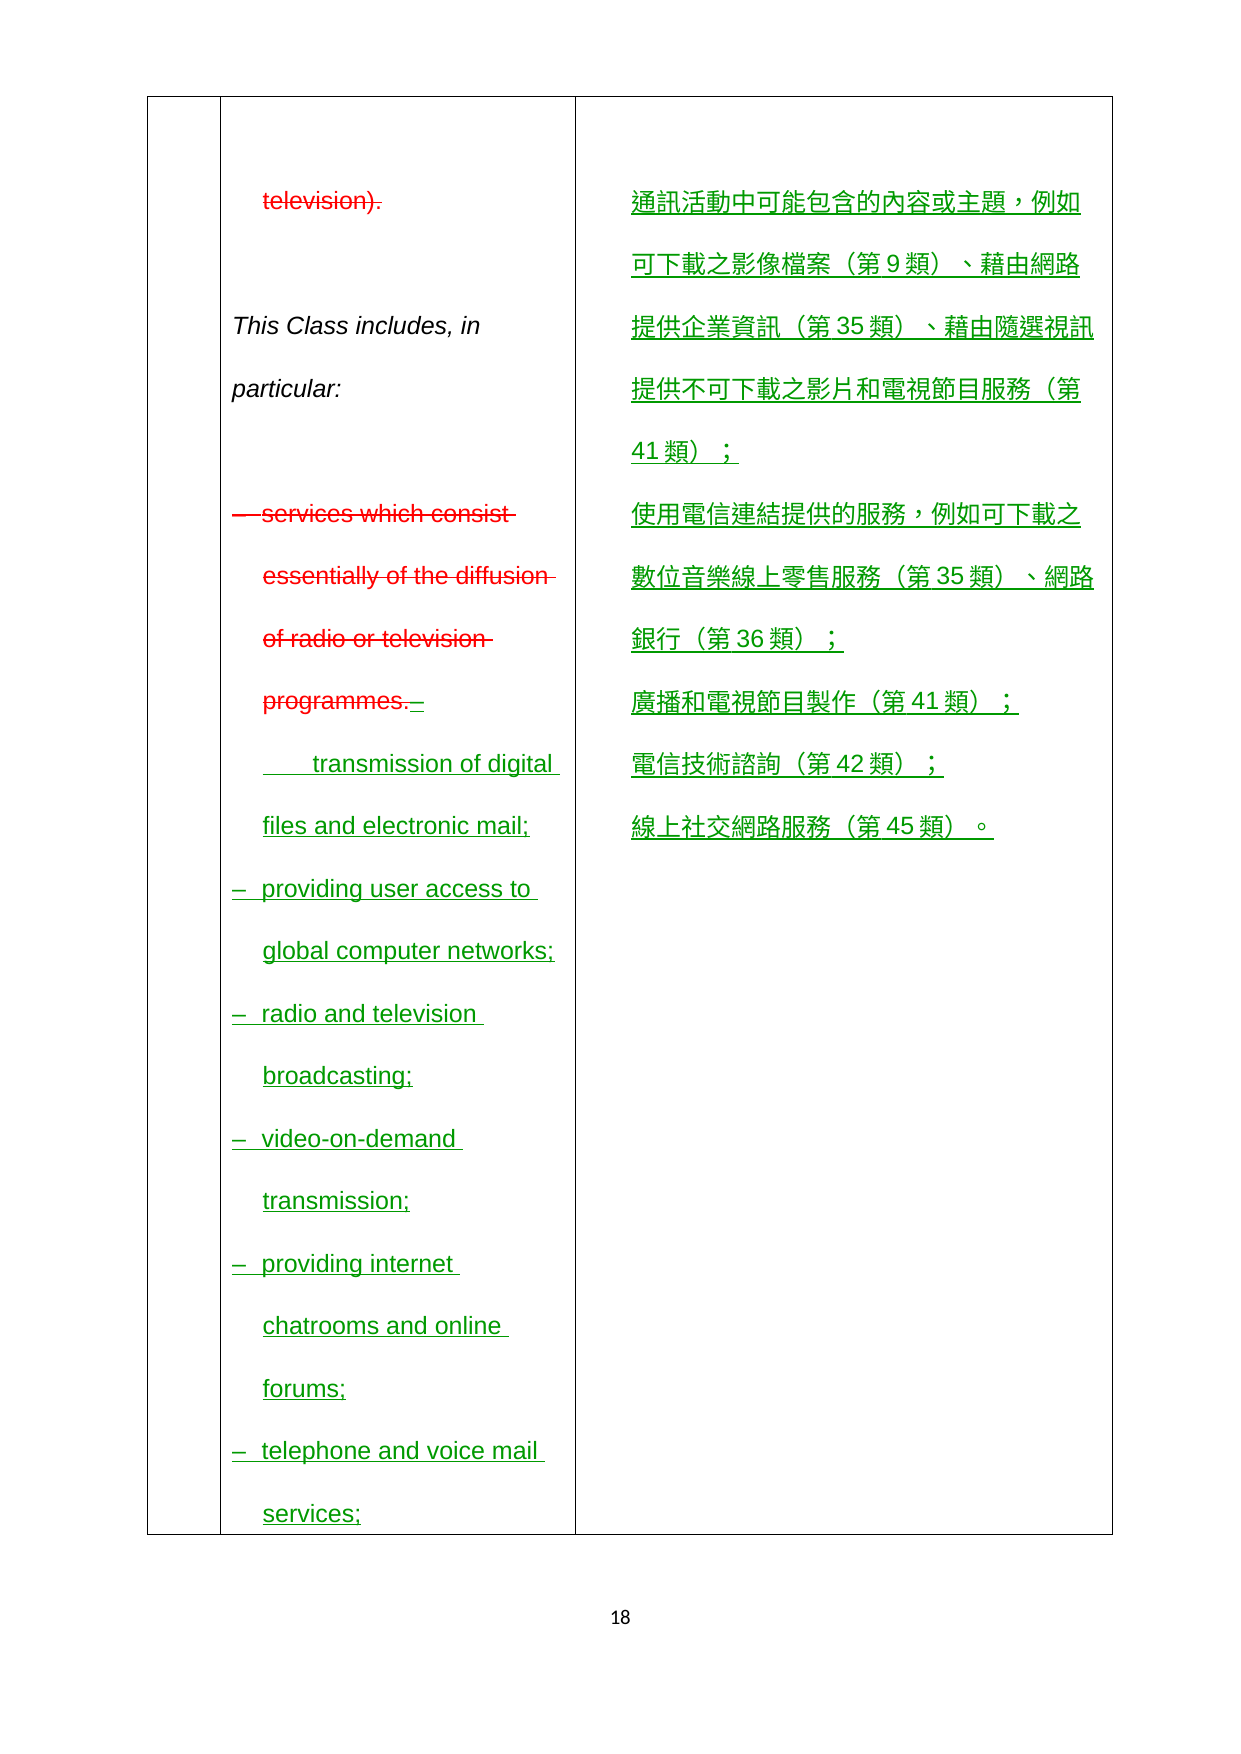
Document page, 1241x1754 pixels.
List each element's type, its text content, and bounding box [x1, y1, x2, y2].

table_cell 通訊活動中可能包含的內容或主題，例如可下載之影像檔案（第9類）、藉由網路提供企業資訊（第35類）、藉由隨選視訊提供不可下載之影片和電視節目服務（第41類）； 使用電信連結提供的服務，例如可下載之數位音樂線上零售服務（第35類）、網路銀行（第36類）； 廣播和電視節目製作（第41類）； 電信技術諮詢（第42類）； 線上社交網路服務（第45類）。 [576, 97, 1112, 1534]
table_cell television). This Class includes, in particular: – services which consist essentially of the diffusion of radio or television programmes.– transmission of digital files and electronic mail; – providing user access to global computer networks; – radio and television broadcasting; – video-on-demand transmission; – providing internet chatrooms and online forums; – telephone and voice mail services; [221, 97, 575, 1534]
table_cell [148, 97, 220, 1534]
